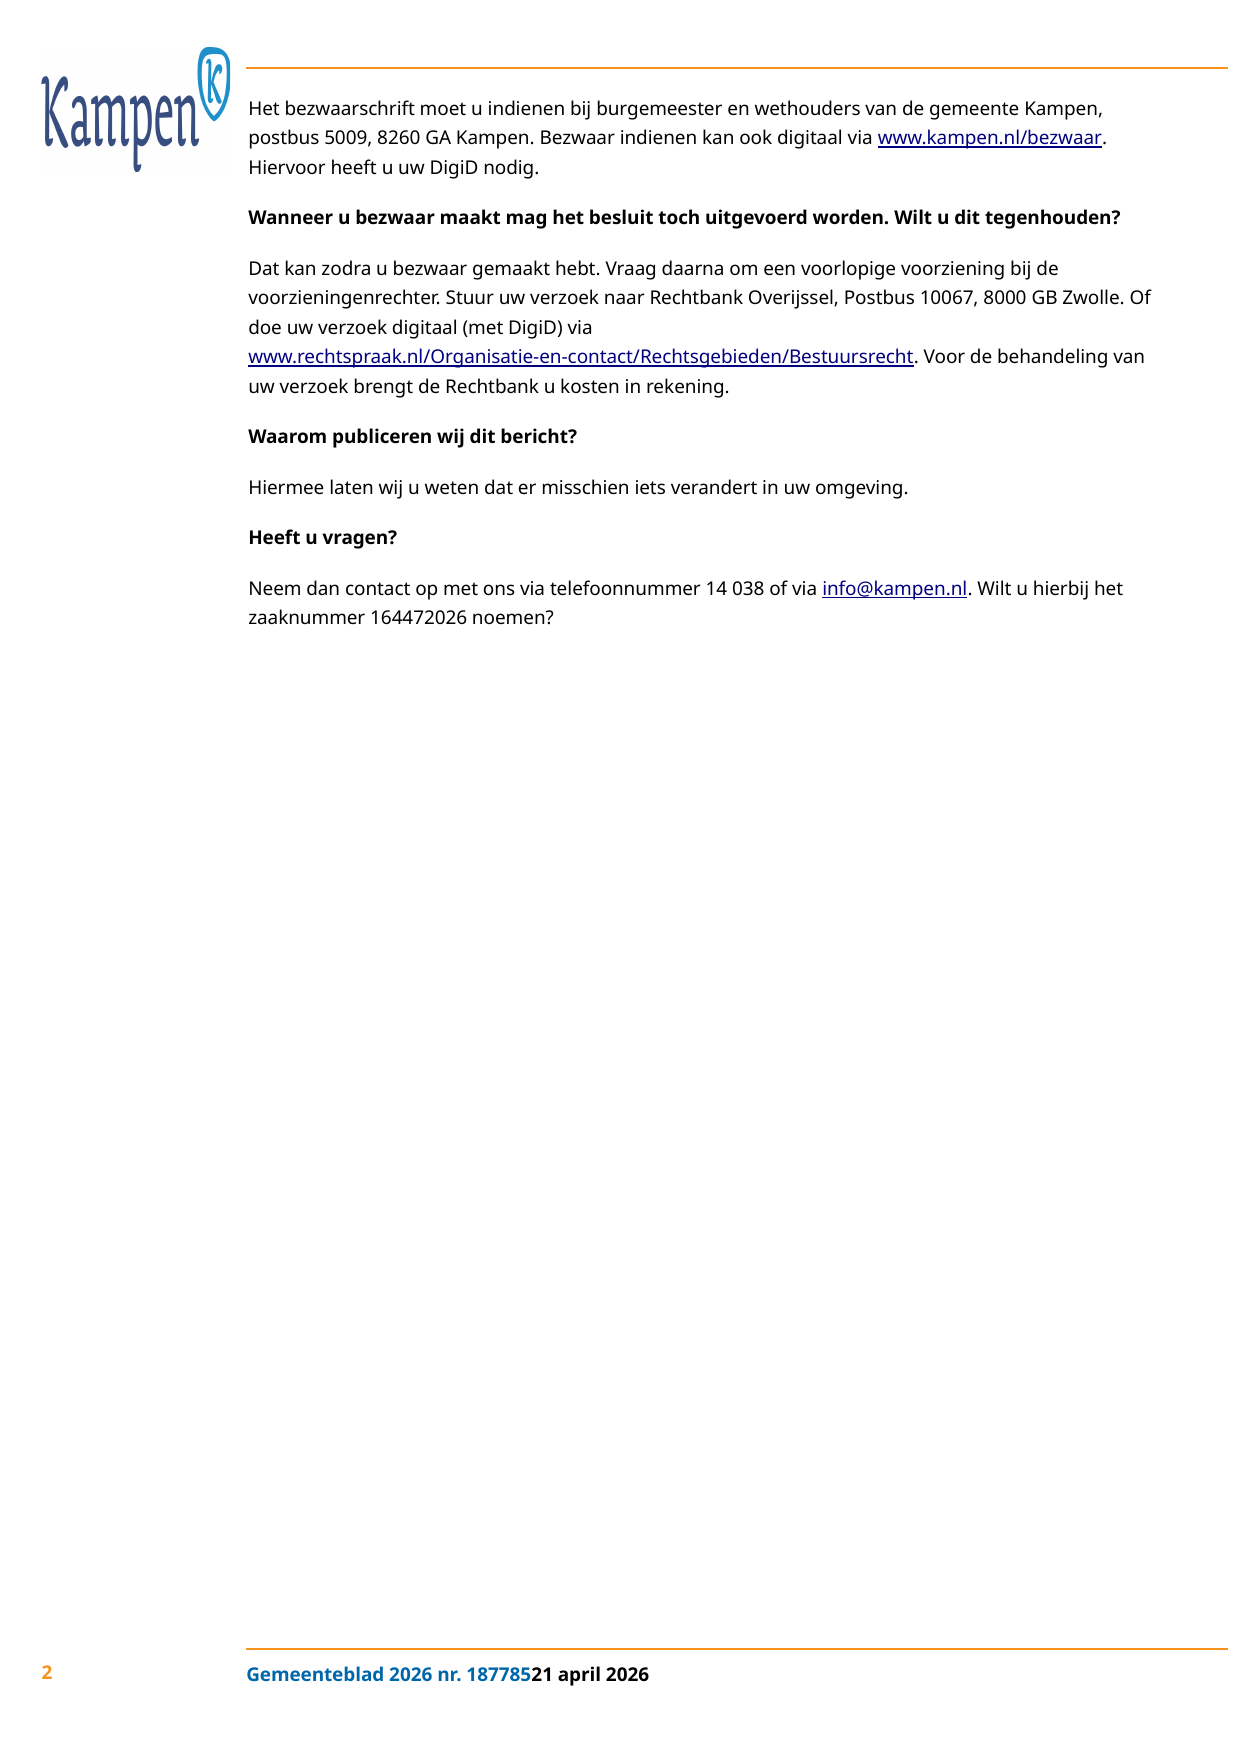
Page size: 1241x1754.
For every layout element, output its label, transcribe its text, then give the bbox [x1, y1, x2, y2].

text Heeft u vragen? [248, 524, 1152, 550]
picture [41, 47, 231, 172]
text Waarom publiceren wij dit bericht? [248, 423, 1152, 449]
text Wanneer u bezwaar maakt mag het besluit toch uitgevoerd worden. Wilt u dit tegenhouden? [248, 204, 1152, 230]
text Hiermee laten wij u weten dat er misschien iets verandert in uw omgeving. [248, 474, 1152, 500]
text Het bezwaarschrift moet u indienen bij burgemeester en wethouders van de gemeente Kampen, postbus 5009, 8260 GA Kampen. Bezwaar indienen kan ook digitaal via www.kampen.nl/bezwaar. Hiervoor heeft u uw DigiD nodig. [248, 95, 1152, 180]
text Dat kan zodra u bezwaar gemaakt hebt. Vraag daarna om een voorlopige voorziening bij de voorzieningenrechter. Stuur uw verzoek naar Rechtbank Overijssel, Postbus 10067, 8000 GB Zwolle. Of doe uw verzoek digitaal (met DigiD) via www.rechtspraak.nl/Organisatie-en-contact/Rechtsgebieden/Bestuursrecht. Voor de behandeling van uw verzoek brengt de Rechtbank u kosten in rekening. [248, 255, 1152, 399]
text Neem dan contact op met ons via telefoonnummer 14 038 of via info@kampen.nl. Wilt u hierbij het zaaknummer 164472026 noemen? [248, 575, 1152, 630]
